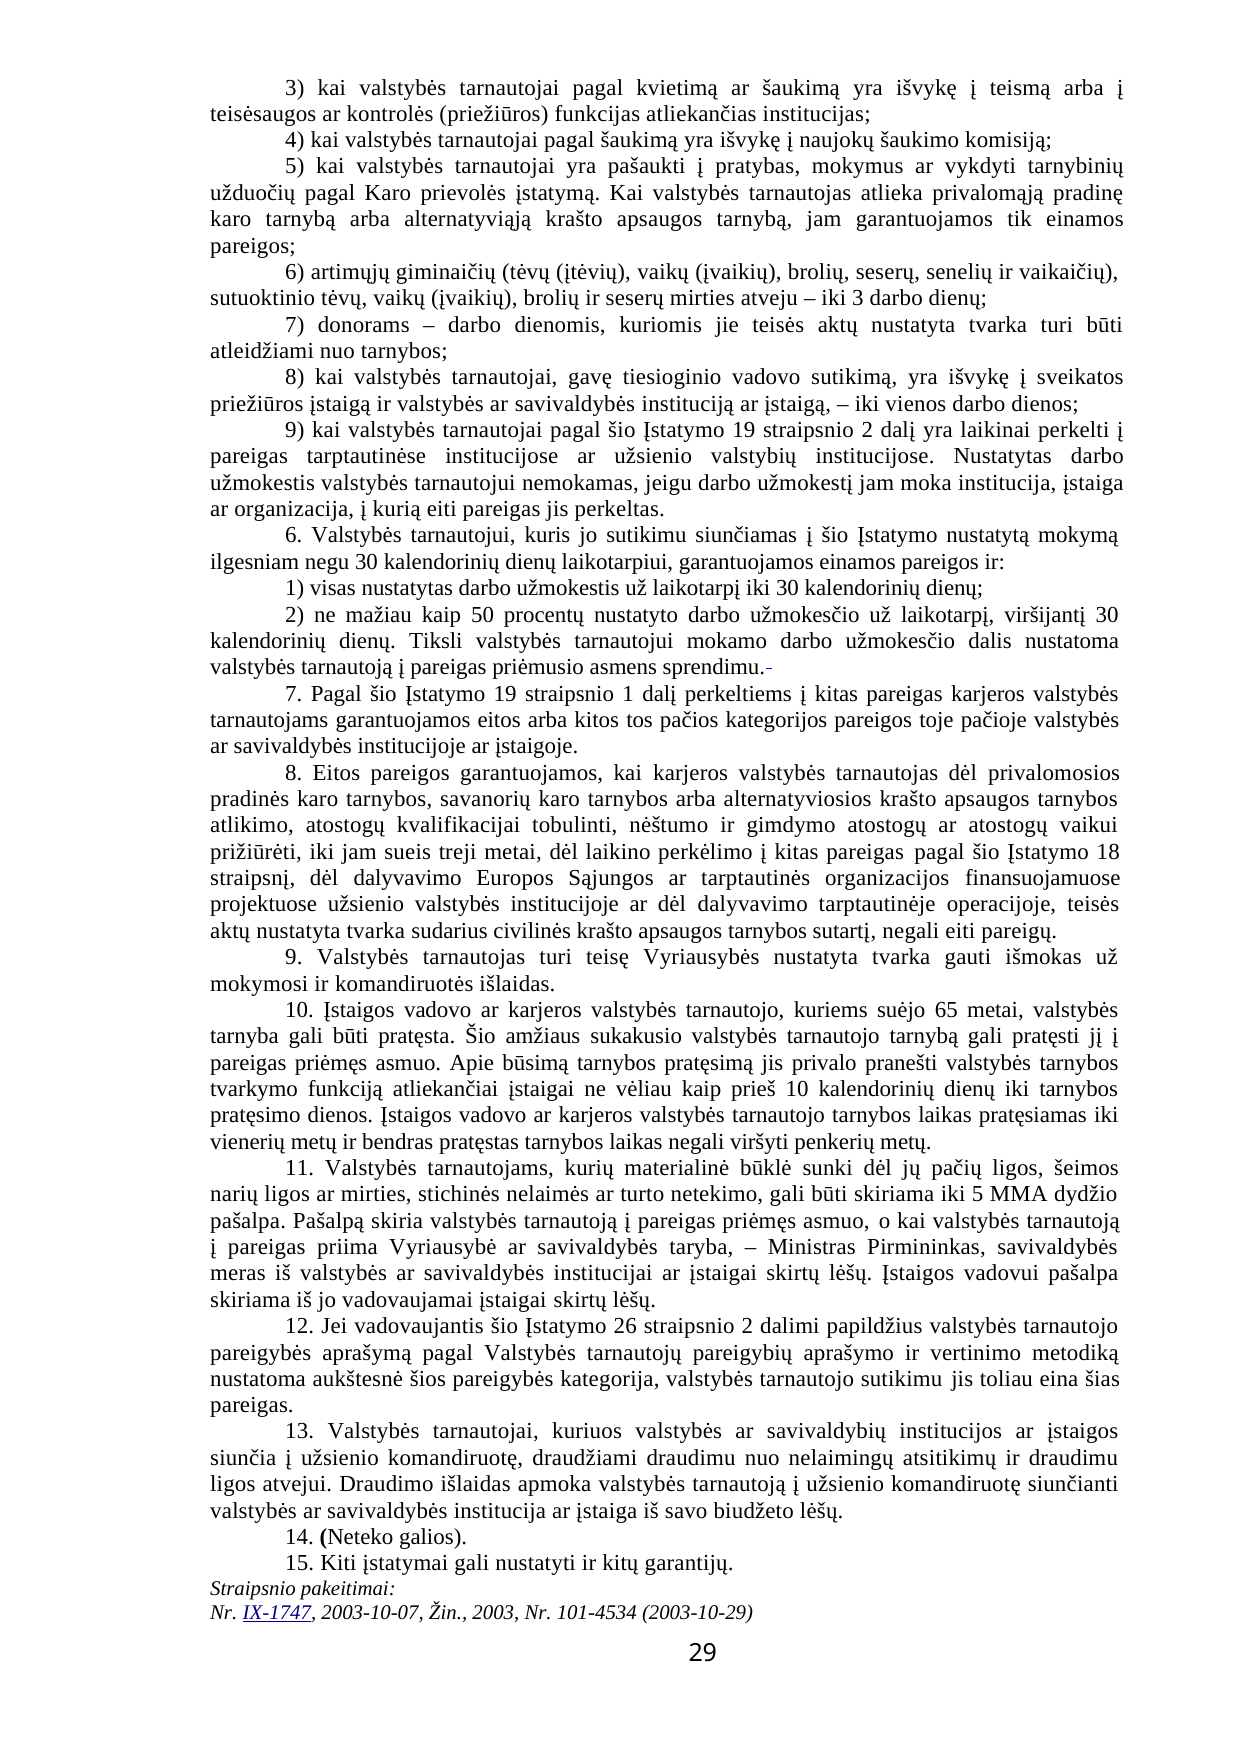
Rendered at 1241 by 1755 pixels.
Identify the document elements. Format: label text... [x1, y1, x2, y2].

text 3) kai valstybės tarnautojai pagal kvietimą ar šaukimą yra išvykę į teismą arba į teisėsaugos ar kontrolės (priežiūros) funkcijas atliekančias institucijas; [210, 73, 1126, 126]
text 14. (Neteko galios). [210, 1523, 1120, 1549]
text 8) kai valstybės tarnautojai, gavę tiesioginio vadovo sutikimą, yra išvykę į sveikatos priežiūros įstaigą ir valstybės ar savivaldybės instituciją ar įstaigą, – iki vienos darbo dienos; [210, 363, 1126, 416]
text 9. Valstybės tarnautojas turi teisę Vyriausybės nustatyta tvarka gauti išmokas už mokymosi ir komandiruotės išlaidas. [210, 943, 1120, 996]
text 8. Eitos pareigos garantuojamos, kai karjeros valstybės tarnautojas dėl privalomosios pradinės karo tarnybos, savanorių karo tarnybos arba alternatyviosios krašto apsaugos tarnybos atlikimo, atostogų kvalifikacijai tobulinti, nėštumo ir gimdymo atostogų ar atostogų vaikui prižiūrėti, iki jam sueis treji metai, dėl laikino perkėlimo į kitas pareigas pagal šio Įstatymo 18 straipsnį, dėl dalyvavimo Europos Sąjungos ar tarptautinės organizacijos finansuojamuose projektuose užsienio valstybės institucijoje ar dėl dalyvavimo tarptautinėje operacijoje, teisės aktų nustatyta tvarka sudarius civilinės krašto apsaugos tarnybos sutartį, negali eiti pareigų. [210, 759, 1120, 943]
text 12. Jei vadovaujantis šio Įstatymo 26 straipsnio 2 dalimi papildžius valstybės tarnautojo pareigybės aprašymą pagal Valstybės tarnautojų pareigybių aprašymo ir vertinimo metodiką nustatoma aukštesnė šios pareigybės kategorija, valstybės tarnautojo sutikimu jis toliau eina šias pareigas. [210, 1312, 1120, 1418]
text 5) kai valstybės tarnautojai yra pašaukti į pratybas, mokymus ar vykdyti tarnybinių užduočių pagal Karo prievolės įstatymą. Kai valstybės tarnautojas atlieka privalomąją pradinę karo tarnybą arba alternatyviąją krašto apsaugos tarnybą, jam garantuojamos tik einamos pareigos; [210, 153, 1126, 258]
text Nr. IX-1747, 2003-10-07, Žin., 2003, Nr. 101-4534 (2003-10-29) [210, 1600, 1120, 1624]
text 15. Kiti įstatymai gali nustatyti ir kitų garantijų. [210, 1549, 1126, 1576]
text 11. Valstybės tarnautojams, kurių materialinė būklė sunki dėl jų pačių ligos, šeimos narių ligos ar mirties, stichinės nelaimės ar turto netekimo, gali būti skiriama iki 5 MMA dydžio pašalpa. Pašalpą skiria valstybės tarnautoją į pareigas priėmęs asmuo, o kai valstybės tarnautoją į pareigas priima Vyriausybė ar savivaldybės taryba, – Ministras Pirmininkas, savivaldybės meras iš valstybės ar savivaldybės institucijai ar įstaigai skirtų lėšų. Įstaigos vadovui pašalpa skiriama iš jo vadovaujamai įstaigai skirtų lėšų. [210, 1154, 1120, 1312]
text 1) visas nustatytas darbo užmokestis už laikotarpį iki 30 kalendorinių dienų; [210, 574, 1120, 601]
text Straipsnio pakeitimai: [210, 1576, 1126, 1600]
text 2) ne mažiau kaip 50 procentų nustatyto darbo užmokesčio už laikotarpį, viršijantį 30 kalendorinių dienų. Tiksli valstybės tarnautojui mokamo darbo užmokesčio dalis nustatoma valstybės tarnautoją į pareigas priėmusio asmens sprendimu. [210, 601, 1120, 680]
text 10. Įstaigos vadovo ar karjeros valstybės tarnautojo, kuriems suėjo 65 metai, valstybės tarnyba gali būti pratęsta. Šio amžiaus sukakusio valstybės tarnautojo tarnybą gali pratęsti jį į pareigas priėmęs asmuo. Apie būsimą tarnybos pratęsimą jis privalo pranešti valstybės tarnybos tvarkymo funkciją atliekančiai įstaigai ne vėliau kaip prieš 10 kalendorinių dienų iki tarnybos pratęsimo dienos. Įstaigos vadovo ar karjeros valstybės tarnautojo tarnybos laikas pratęsiamas iki vienerių metų ir bendras pratęstas tarnybos laikas negali viršyti penkerių metų. [210, 996, 1120, 1154]
text 9) kai valstybės tarnautojai pagal šio Įstatymo 19 straipsnio 2 dalį yra laikinai perkelti į pareigas tarptautinėse institucijose ar užsienio valstybių institucijose. Nustatytas darbo užmokestis valstybės tarnautojui nemokamas, jeigu darbo užmokestį jam moka institucija, įstaiga ar organizacija, į kurią eiti pareigas jis perkeltas. [210, 416, 1126, 522]
text 7. Pagal šio Įstatymo 19 straipsnio 1 dalį perkeltiems į kitas pareigas karjeros valstybės tarnautojams garantuojamos eitos arba kitos tos pačios kategorijos pareigos toje pačioje valstybės ar savivaldybės institucijoje ar įstaigoje. [210, 680, 1120, 759]
text 6) artimųjų giminaičių (tėvų (įtėvių), vaikų (įvaikių), brolių, seserų, senelių ir vaikaičių), sutuoktinio tėvų, vaikų (įvaikių), brolių ir seserų mirties atveju – iki 3 darbo dienų; [210, 258, 1120, 311]
text 4) kai valstybės tarnautojai pagal šaukimą yra išvykę į naujokų šaukimo komisiją; [210, 126, 1126, 153]
text 13. Valstybės tarnautojai, kuriuos valstybės ar savivaldybių institucijos ar įstaigos siunčia į užsienio komandiruotę, draudžiami draudimu nuo nelaimingų atsitikimų ir draudimu ligos atvejui. Draudimo išlaidas apmoka valstybės tarnautoją į užsienio komandiruotę siunčianti valstybės ar savivaldybės institucija ar įstaiga iš savo biudžeto lėšų. [210, 1418, 1120, 1523]
text 7) donorams – darbo dienomis, kuriomis jie teisės aktų nustatyta tvarka turi būti atleidžiami nuo tarnybos; [210, 311, 1126, 363]
text 6. Valstybės tarnautojui, kuris jo sutikimu siunčiamas į šio Įstatymo nustatytą mokymą ilgesniam negu 30 kalendorinių dienų laikotarpiui, garantuojamos einamos pareigos ir: [210, 522, 1120, 574]
